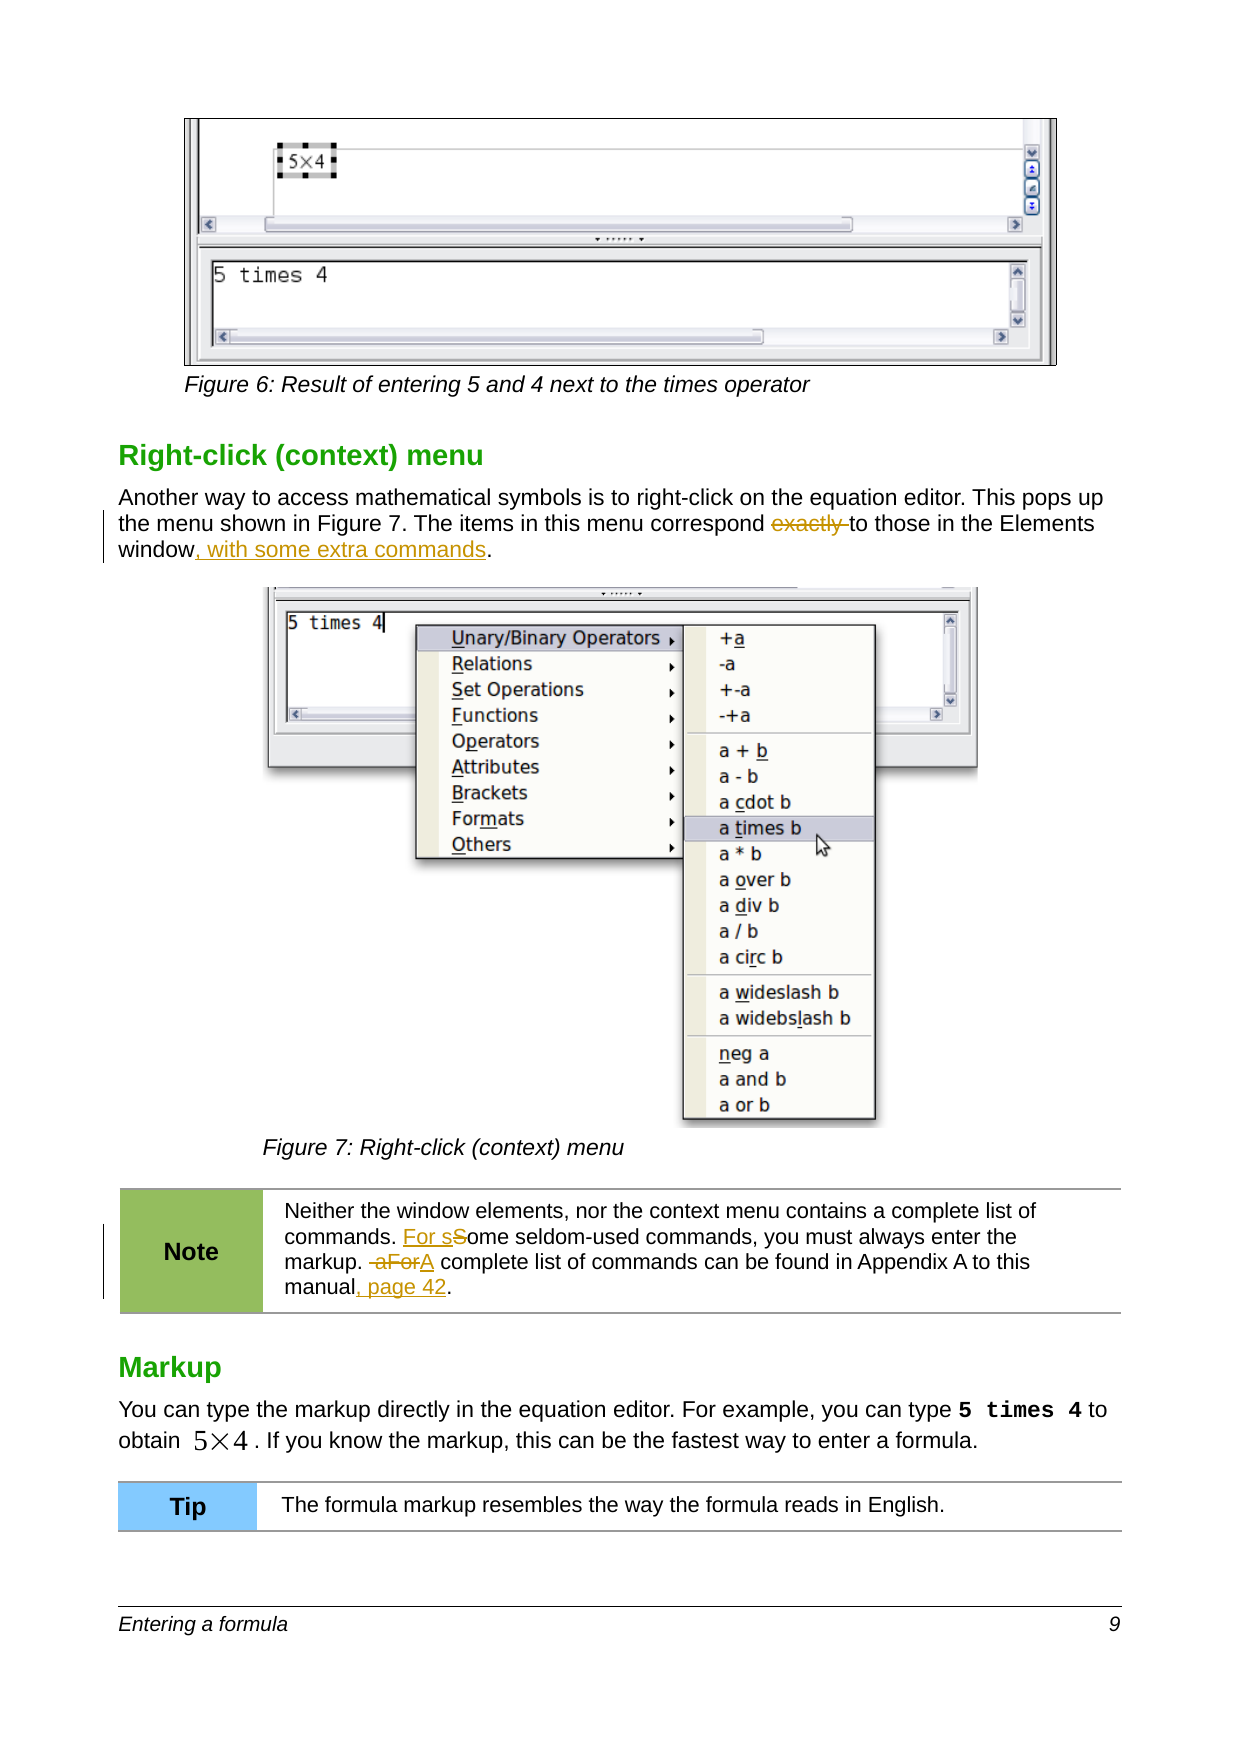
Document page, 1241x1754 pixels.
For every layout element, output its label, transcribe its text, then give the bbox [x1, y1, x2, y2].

table_header The formula markup resembles the way the formula reads in English. [258, 1483, 1122, 1530]
table_header Neither the window elements, nor the context menu contains a complete list of commands. For some seldom-used commands, you must always enter the markup. A complete list of commands can be found in Appendix A to this manual, page 42. [263, 1190, 1121, 1312]
subtitle Markup [118, 1349, 1122, 1383]
text You can type the markup directly in the equation editor. For example, you can type 5 times 4 to obtain . If you know the markup, this can be the fastest way to enter a formula. [118, 1396, 1122, 1456]
table_header Note [120, 1190, 263, 1312]
picture [185, 119, 1056, 365]
subtitle Right-click (context) menu [118, 438, 1122, 471]
text Figure 6: Result of entering 5 and 4 next to the times operator [184, 371, 1056, 398]
table_header Tip [118, 1483, 257, 1530]
picture [262, 587, 978, 1128]
text Figure 7: Right-click (context) menu [262, 1134, 978, 1160]
text Another way to access mathematical symbols is to right-click on the equation editor. This pops up the menu shown in Figure 7. The items in this menu correspond to those in the Elements window, with some extra commands. [118, 484, 1122, 563]
